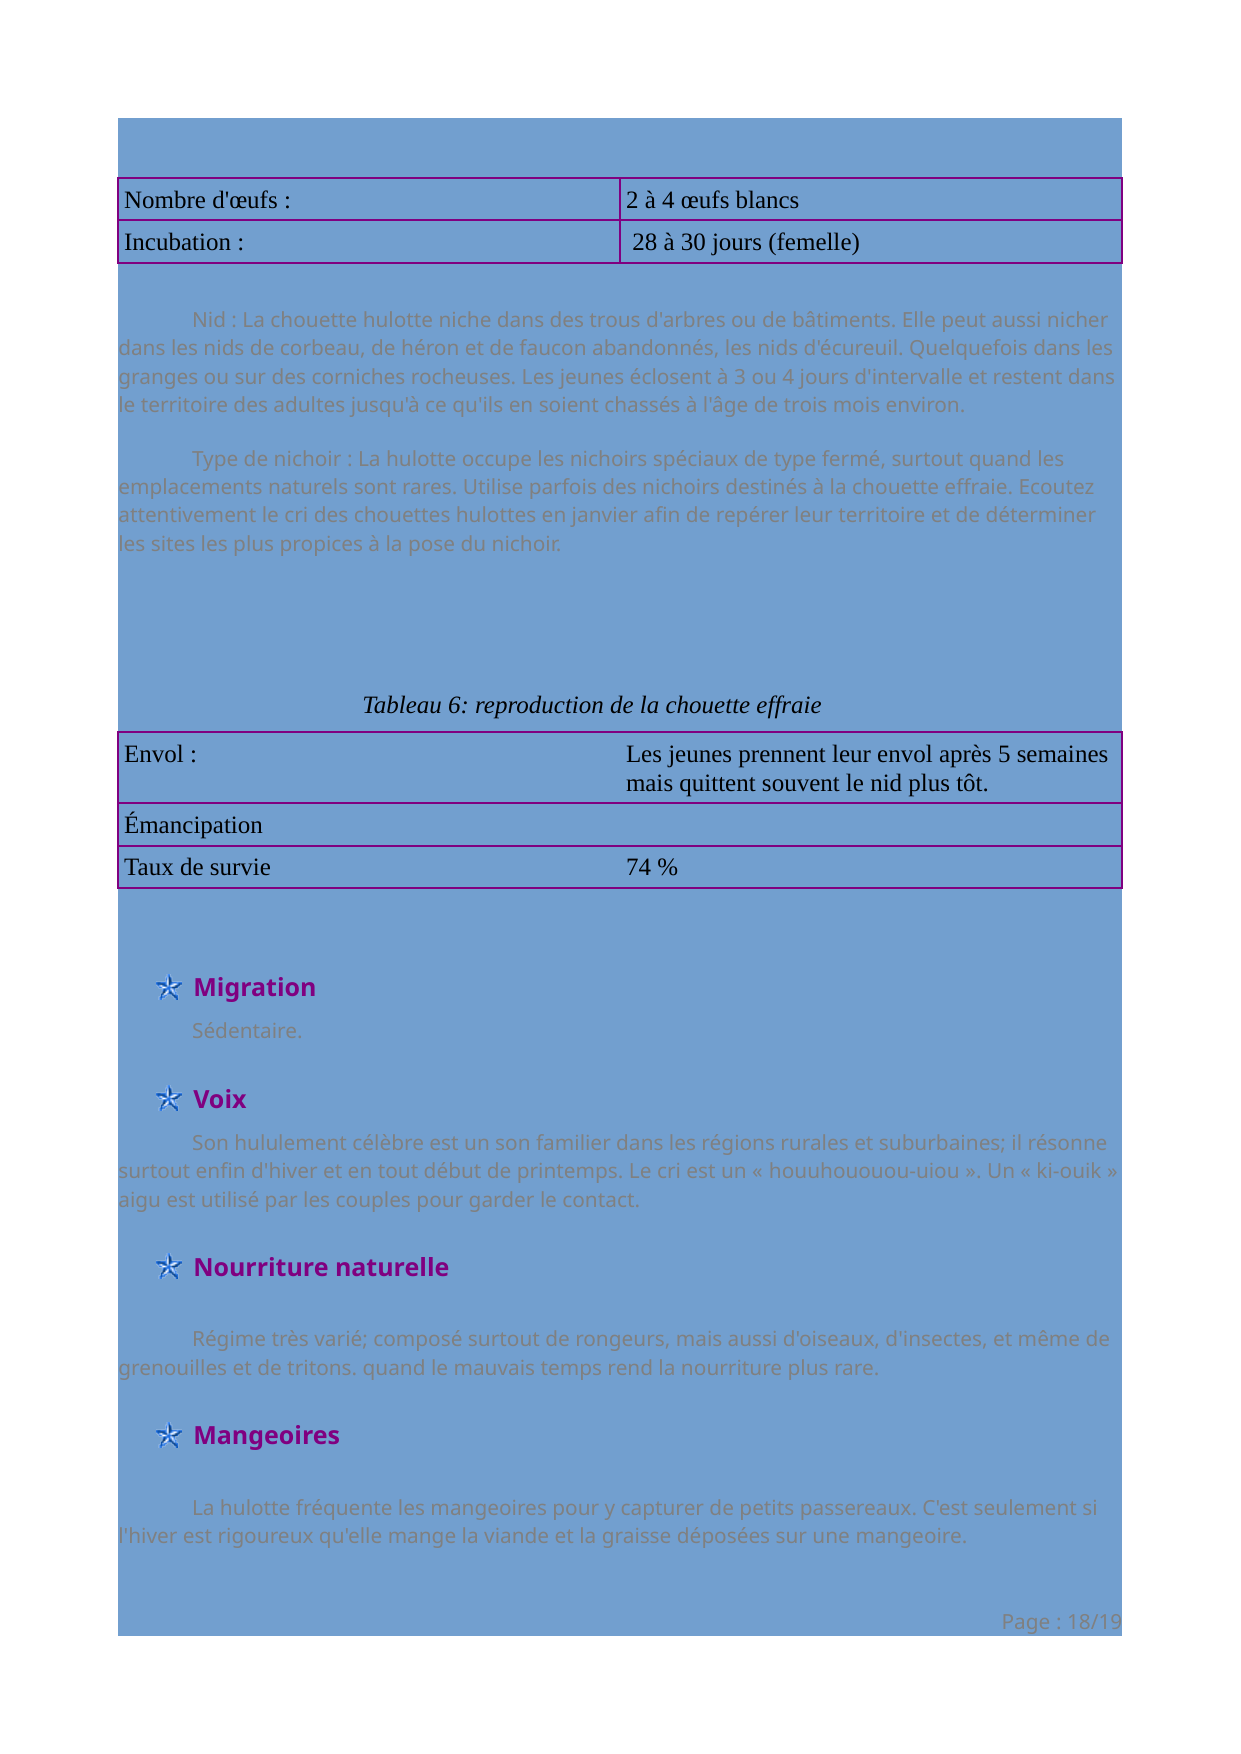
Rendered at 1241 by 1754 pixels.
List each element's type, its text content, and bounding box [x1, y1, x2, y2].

text Nid : La chouette hulotte niche dans des trous d'arbres ou de bâtiments. Elle peut aussi nicher dans les nids de corbeau, de héron et de faucon abandonnés, les nids d'écureuil. Quelquefois dans les granges ou sur des corniches rocheuses. Les jeunes éclosent à 3 ou 4 jours d'intervalle et restent dans le territoire des adultes jusqu'à ce qu'ils en soient chassés à l'âge de trois mois environ. [118, 305, 1122, 419]
table_cell 28 à 30 jours (femelle) [621, 221, 1121, 262]
text Tableau 6: reproduction de la chouette effraie [118, 690, 1122, 719]
list Nourriture naturelle [156, 1249, 1122, 1283]
table_cell Nombre d'œufs : [119, 179, 619, 219]
text Type de nichoir : La hulotte occupe les nichoirs spéciaux de type fermé, surtout quand les emplacements naturels sont rares. Utilise parfois des nichoirs destinés à la chouette effraie. Ecoutez attentivement le cri des chouettes hulottes en janvier afin de repérer leur territoire et de déterminer les sites les plus propices à la pose du nichoir. [118, 444, 1122, 557]
text Sédentaire. [118, 1017, 1122, 1045]
table_cell 74 % [620, 847, 1121, 887]
text Régime très varié; composé surtout de rongeurs, mais aussi d'oiseaux, d'insectes, et même de grenouilles et de tritons. quand le mauvais temps rend la nourriture plus rare. [118, 1324, 1122, 1381]
table_cell Incubation : [119, 221, 619, 262]
table_header Les jeunes prennent leur envol après 5 semaines mais quittent souvent le nid plus tôt. [620, 733, 1121, 802]
list Migration [156, 970, 1122, 1004]
table_cell Émancipation [119, 804, 620, 844]
table_header Envol : [119, 733, 620, 802]
picture [156, 1085, 182, 1111]
picture [156, 1422, 182, 1448]
picture [156, 974, 182, 1000]
text Son hululement célèbre est un son familier dans les régions rurales et suburbaines; il résonne surtout enfin d'hiver et en tout début de printemps. Le cri est un « houuhououou-uiou ». Un « ki-ouik » aigu est utilisé par les couples pour garder le contact. [118, 1128, 1122, 1213]
text La hulotte fréquente les mangeoires pour y capturer de petits passereaux. C'est seulement si l'hiver est rigoureux qu'elle mange la viande et la graisse déposées sur une mangeoire. [118, 1493, 1122, 1550]
table_cell [620, 804, 1121, 844]
picture [156, 1253, 182, 1279]
table_cell Taux de survie [119, 847, 620, 887]
table_cell 2 à 4 œufs blancs [621, 179, 1121, 219]
list Mangeoires [156, 1418, 1122, 1452]
list Voix [156, 1081, 1122, 1115]
